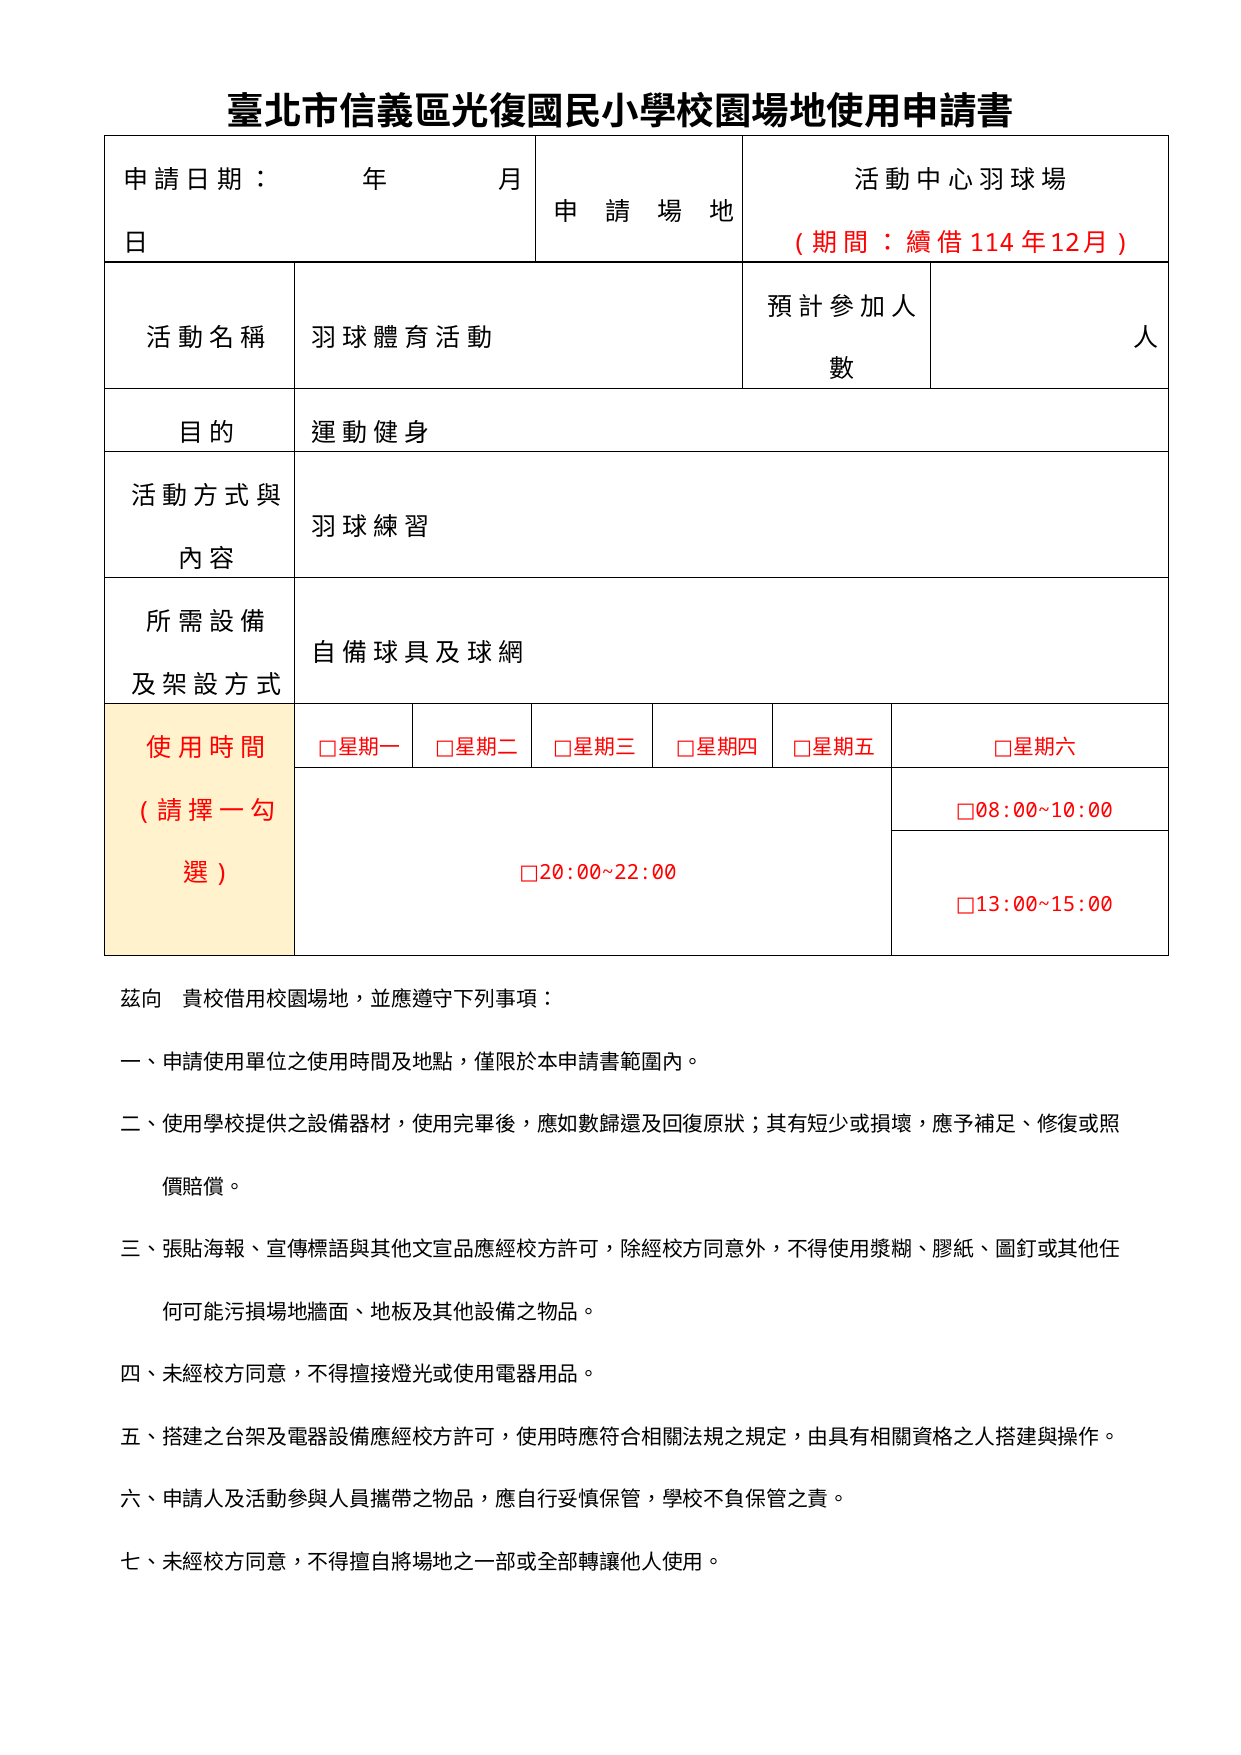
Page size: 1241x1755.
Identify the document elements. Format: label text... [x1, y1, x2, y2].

table_cell 目的 [105, 389, 294, 451]
text 茲向 貴校借用校園場地，並應遵守下列事項： [120, 956, 1120, 1019]
text 一、申請使用單位之使用時間及地點，僅限於本申請書範圍內。 [120, 1019, 1120, 1081]
text 七、未經校方同意，不得擅自將場地之一部或全部轉讓他人使用。 [120, 1519, 1120, 1581]
table_cell □星期一 [295, 704, 412, 767]
table_cell □13:00~15:00 [892, 831, 1168, 955]
table_cell □星期三 [532, 704, 652, 767]
table_cell □星期六 [892, 704, 1168, 767]
table_header 活動中心羽球場 (期間：續借114年12月) [743, 136, 1168, 261]
text 四、未經校方同意，不得擅接燈光或使用電器用品。 [120, 1331, 1120, 1394]
table_cell □20:00~22:00 [295, 768, 891, 955]
table_cell □星期四 [653, 704, 772, 767]
table_cell 活動方式與內容 [105, 452, 294, 577]
table_cell □08:00~10:00 [892, 768, 1168, 830]
table_cell 自備球具及球網 [295, 578, 1168, 703]
table_cell [105, 892, 294, 955]
table_cell 預計參加人數 [743, 263, 930, 387]
table_cell 羽球練習 [295, 452, 1168, 577]
table_cell 人 [931, 263, 1168, 387]
text 臺北市信義區光復國民小學校園場地使用申請書 [120, 81, 1120, 135]
text 六、申請人及活動參與人員攜帶之物品，應自行妥慎保管，學校不負保管之責。 [120, 1456, 1120, 1519]
text 二、使用學校提供之設備器材，使用完畢後，應如數歸還及回復原狀；其有短少或損壞，應予補足、修復或照價賠償。 [120, 1081, 1120, 1206]
table_cell 所需設備 及架設方式 [105, 578, 294, 703]
text 三、張貼海報、宣傳標語與其他文宣品應經校方許可，除經校方同意外，不得使用漿糊、膠紙、圖釘或其他任何可能污損場地牆面、地板及其他設備之物品。 [120, 1206, 1120, 1331]
text 五、搭建之台架及電器設備應經校方許可，使用時應符合相關法規之規定，由具有相關資格之人搭建與操作。 [120, 1394, 1120, 1456]
table_cell □星期五 [773, 704, 891, 767]
table_cell 活動名稱 [105, 263, 294, 387]
table_header 申 請 場 地 [536, 136, 742, 261]
table_cell 使用時間 (請擇一勾選) [105, 704, 294, 892]
table_cell 運動健身 [295, 389, 1168, 451]
table_cell □星期二 [413, 704, 531, 767]
table_header 申請日期： 年 月 日 [105, 136, 535, 261]
table_cell 羽球體育活動 [295, 263, 742, 387]
